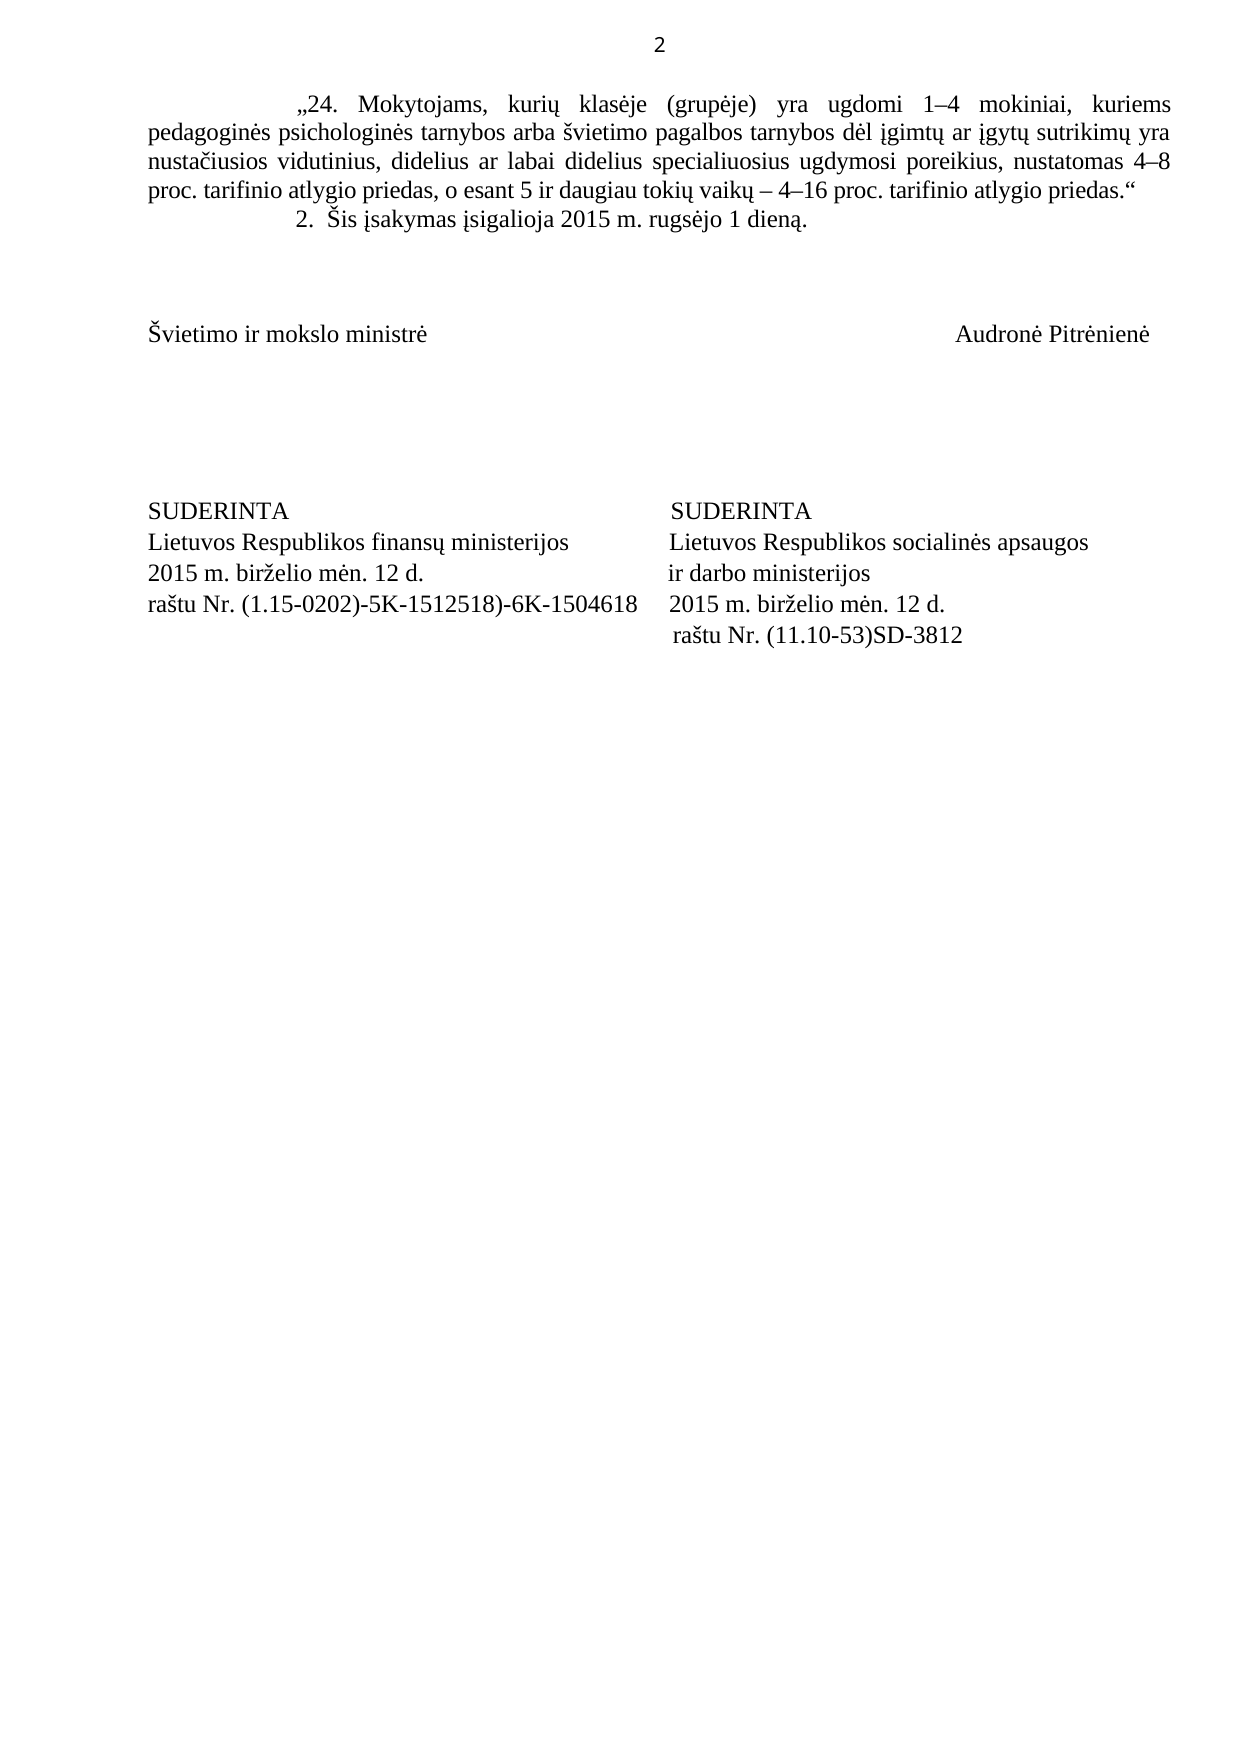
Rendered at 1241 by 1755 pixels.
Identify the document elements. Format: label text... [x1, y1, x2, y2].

text SUDERINTA SUDERINTA [148, 496, 1171, 525]
text „24. Mokytojams, kurių klasėje (grupėje) yra ugdomi 1–4 mokiniai, kuriems pedagoginės psichologinės tarnybos arba švietimo pagalbos tarnybos dėl įgimtų ar įgytų sutrikimų yra nustačiusios vidutinius, didelius ar labai didelius specialiuosius ugdymosi poreikius, nustatomas 4–8 proc. tarifinio atlygio priedas, o esant 5 ir daugiau tokių vaikų – 4–16 proc. tarifinio atlygio priedas.“ [148, 89, 1171, 204]
text 2. Šis įsakymas įsigalioja 2015 m. rugsėjo 1 dieną. [148, 204, 1171, 232]
text Lietuvos Respublikos finansų ministerijos Lietuvos Respublikos socialinės apsaugos [148, 527, 1171, 556]
text raštu Nr. (11.10-53)SD-3812 [148, 621, 1171, 649]
text 2015 m. birželio mėn. 12 d. ir darbo ministerijos [148, 558, 1171, 587]
text Švietimo ir mokslo ministrė Audronė Pitrėnienė [148, 319, 1171, 347]
text raštu Nr. (1.15-0202)-5K-1512518)-6K-1504618 2015 m. birželio mėn. 12 d. [148, 589, 1171, 618]
